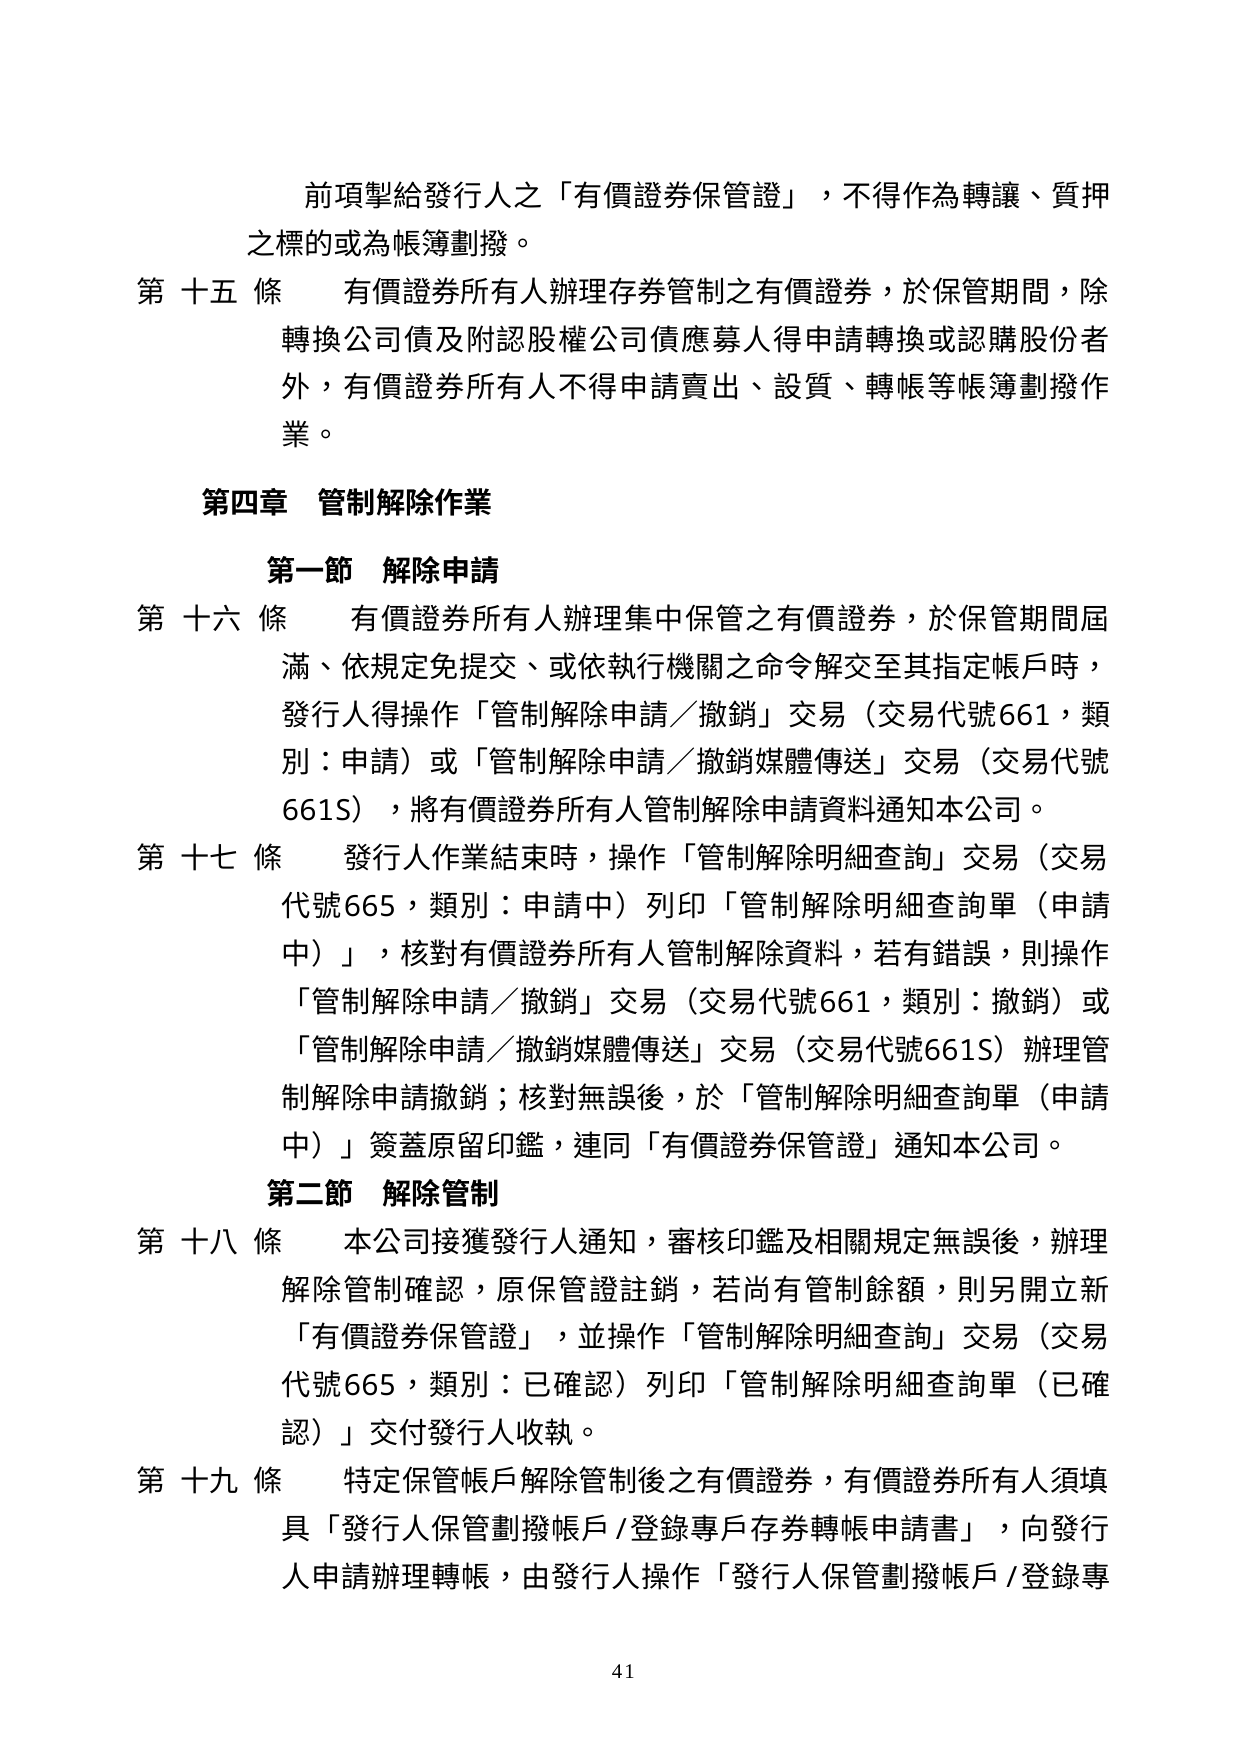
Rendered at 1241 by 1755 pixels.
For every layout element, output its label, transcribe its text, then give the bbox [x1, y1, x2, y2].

text 前項掣給發行人之「有價證券保管證」，不得作為轉讓、質押之標的或為帳簿劃撥。 [246, 168, 1110, 264]
subtitle 第四章 管制解除作業 [201, 475, 1110, 523]
text 第 十七 條 發行人作業結束時，操作「管制解除明細查詢」交易（交易代號665，類別：申請中）列印「管制解除明細查詢單（申請中）」，核對有價證券所有人管制解除資料，若有錯誤，則操作「管制解除申請／撤銷」交易（交易代號661，類別：撤銷）或「管制解除申請／撤銷媒體傳送」交易（交易代號661S）辦理管制解除申請撤銷；核對無誤後，於「管制解除明細查詢單（申請中）」簽蓋原留印鑑，連同「有價證券保管證」通知本公司。 [136, 830, 1110, 1166]
text 第 十八 條 本公司接獲發行人通知，審核印鑑及相關規定無誤後，辦理解除管制確認，原保管證註銷，若尚有管制餘額，則另開立新「有價證券保管證」，並操作「管制解除明細查詢」交易（交易代號665，類別：已確認）列印「管制解除明細查詢單（已確認）」交付發行人收執。 [136, 1214, 1110, 1453]
text 第 十六 條 有價證券所有人辦理集中保管之有價證券，於保管期間屆滿、依規定免提交、或依執行機關之命令解交至其指定帳戶時，發行人得操作「管制解除申請／撤銷」交易（交易代號661，類別：申請）或「管制解除申請／撤銷媒體傳送」交易（交易代號661S），將有價證券所有人管制解除申請資料通知本公司。 [136, 591, 1110, 830]
subtitle 第二節 解除管制 [266, 1166, 1110, 1214]
text 第 十九 條 特定保管帳戶解除管制後之有價證券，有價證券所有人須填具「發行人保管劃撥帳戶/登錄專戶存券轉帳申請書」，向發行人申請辦理轉帳，由發行人操作「發行人保管劃撥帳戶/登錄專 [136, 1453, 1110, 1597]
subtitle 第一節 解除申請 [266, 543, 1110, 591]
text 第 十五 條 有價證券所有人辦理存券管制之有價證券，於保管期間，除轉換公司債及附認股權公司債應募人得申請轉換或認購股份者外，有價證券所有人不得申請賣出、設質、轉帳等帳簿劃撥作業。 [136, 264, 1110, 455]
